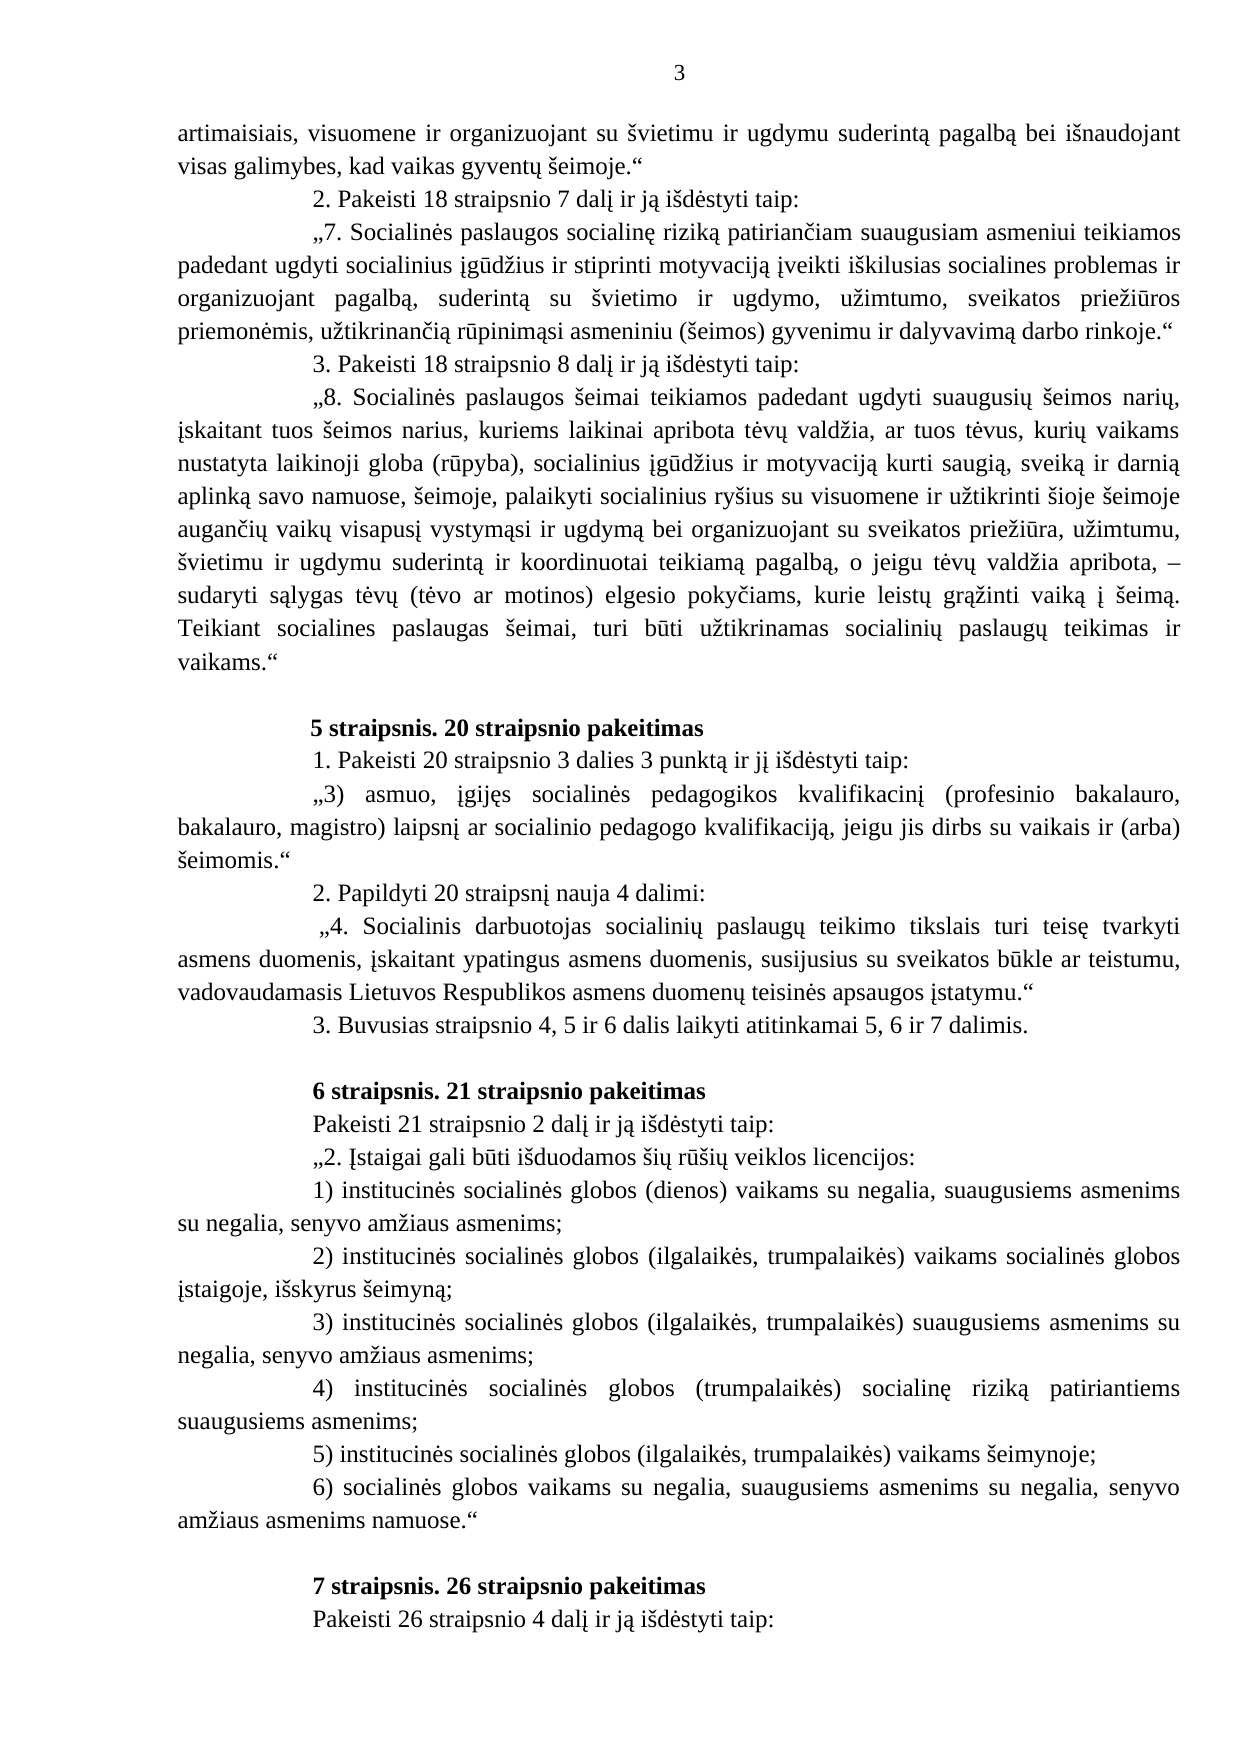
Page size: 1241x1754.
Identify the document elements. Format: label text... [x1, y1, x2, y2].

text Pakeisti 21 straipsnio 2 dalį ir ją išdėstyti taip: [177, 1109, 1181, 1138]
text „8. Socialinės paslaugos šeimai teikiamos padedant ugdyti suaugusių šeimos narių, įskaitant tuos šeimos narius, kuriems laikinai apribota tėvų valdžia, ar tuos tėvus, kurių vaikams nustatyta laikinoji globa (rūpyba), socialinius įgūdžius ir motyvaciją kurti saugią, sveiką ir darnią aplinką savo namuose, šeimoje, palaikyti socialinius ryšius su visuomene ir užtikrinti šioje šeimoje augančių vaikų visapusį vystymąsi ir ugdymą bei organizuojant su sveikatos priežiūra, užimtumu, švietimu ir ugdymu suderintą ir koordinuotai teikiamą pagalbą, o jeigu tėvų valdžia apribota, – sudaryti sąlygas tėvų (tėvo ar motinos) elgesio pokyčiams, kurie leistų grąžinti vaiką į šeimą. Teikiant socialines paslaugas šeimai, turi būti užtikrinamas socialinių paslaugų teikimas ir vaikams.“ [177, 382, 1181, 675]
text artimaisiais, visuomene ir organizuojant su švietimu ir ugdymu suderintą pagalbą bei išnaudojant visas galimybes, kad vaikas gyventų šeimoje.“ [177, 118, 1181, 180]
text 7 straipsnis. 26 straipsnio pakeitimas [177, 1571, 1181, 1600]
text 4) institucinės socialinės globos (trumpalaikės) socialinę riziką patiriantiems suaugusiems asmenims; [177, 1373, 1181, 1435]
text 2. Pakeisti 18 straipsnio 7 dalį ir ją išdėstyti taip: [177, 184, 1181, 213]
text Pakeisti 26 straipsnio 4 dalį ir ją išdėstyti taip: [177, 1604, 1181, 1633]
text „2. Įstaigai gali būti išduodamos šių rūšių veiklos licencijos: [177, 1142, 1181, 1171]
text „3) asmuo, įgijęs socialinės pedagogikos kvalifikacinį (profesinio bakalauro, bakalauro, magistro) laipsnį ar socialinio pedagogo kvalifikaciją, jeigu jis dirbs su vaikais ir (arba) šeimomis.“ [177, 779, 1181, 873]
text 3) institucinės socialinės globos (ilgalaikės, trumpalaikės) suaugusiems asmenims su negalia, senyvo amžiaus asmenims; [177, 1307, 1181, 1369]
text 2. Papildyti 20 straipsnį nauja 4 dalimi: [177, 878, 1181, 906]
text 1) institucinės socialinės globos (dienos) vaikams su negalia, suaugusiems asmenims su negalia, senyvo amžiaus asmenims; [177, 1175, 1181, 1237]
text 5 straipsnis. 20 straipsnio pakeitimas [177, 713, 1181, 741]
text 6 straipsnis. 21 straipsnio pakeitimas [177, 1076, 1181, 1104]
text 3. Pakeisti 18 straipsnio 8 dalį ir ją išdėstyti taip: [177, 349, 1181, 378]
text 1. Pakeisti 20 straipsnio 3 dalies 3 punktą ir jį išdėstyti taip: [312, 746, 1181, 774]
text „4. Socialinis darbuotojas socialinių paslaugų teikimo tikslais turi teisę tvarkyti asmens duomenis, įskaitant ypatingus asmens duomenis, susijusius su sveikatos būkle ar teistumu, vadovaudamasis Lietuvos Respublikos asmens duomenų teisinės apsaugos įstatymu.“ [177, 911, 1181, 1006]
text 5) institucinės socialinės globos (ilgalaikės, trumpalaikės) vaikams šeimynoje; [177, 1439, 1181, 1468]
text 2) institucinės socialinės globos (ilgalaikės, trumpalaikės) vaikams socialinės globos įstaigoje, išskyrus šeimyną; [177, 1241, 1181, 1303]
text 3. Buvusias straipsnio 4, 5 ir 6 dalis laikyti atitinkamai 5, 6 ir 7 dalimis. [177, 1010, 1181, 1038]
text „7. Socialinės paslaugos socialinę riziką patiriančiam suaugusiam asmeniui teikiamos padedant ugdyti socialinius įgūdžius ir stiprinti motyvaciją įveikti iškilusias socialines problemas ir organizuojant pagalbą, suderintą su švietimo ir ugdymo, užimtumo, sveikatos priežiūros priemonėmis, užtikrinančią rūpinimąsi asmeniniu (šeimos) gyvenimu ir dalyvavimą darbo rinkoje.“ [177, 217, 1181, 345]
text 6) socialinės globos vaikams su negalia, suaugusiems asmenims su negalia, senyvo amžiaus asmenims namuose.“ [177, 1472, 1181, 1534]
